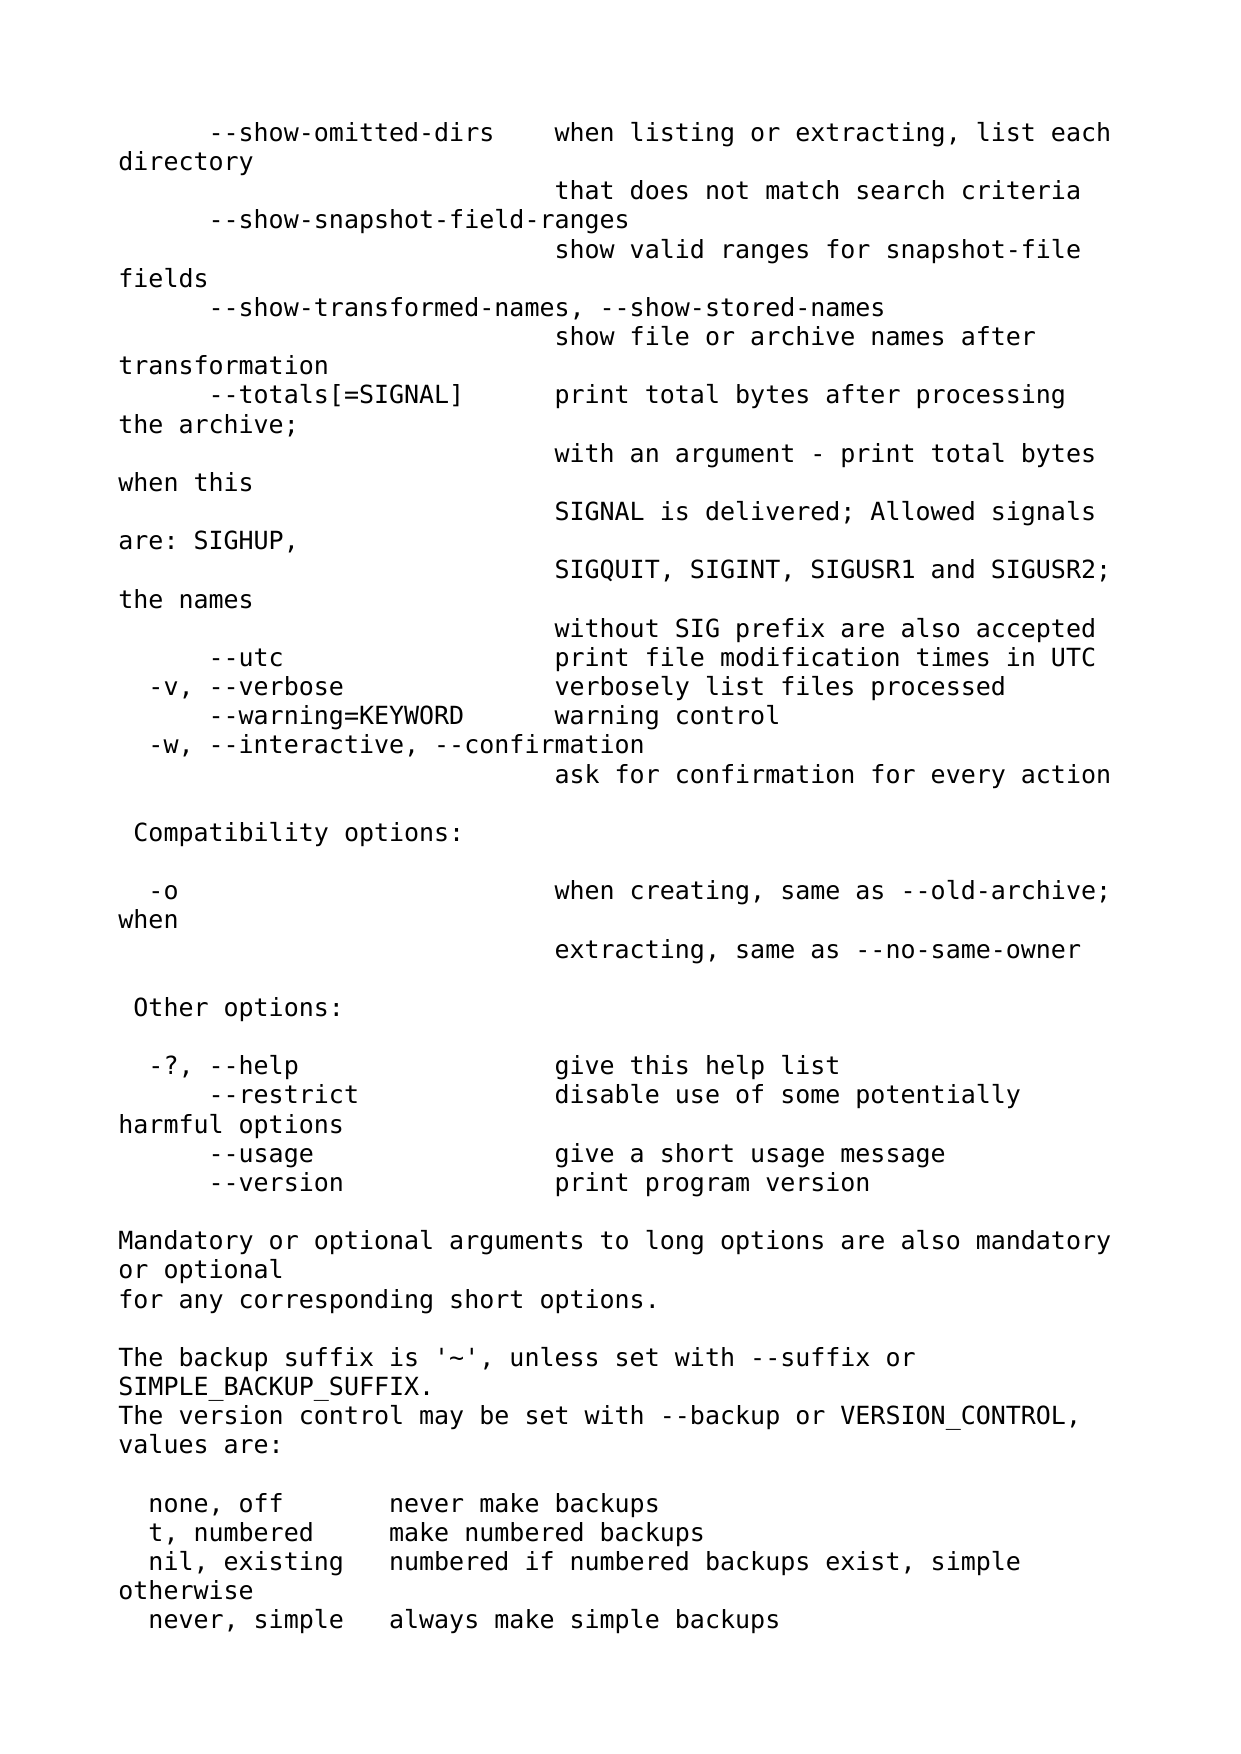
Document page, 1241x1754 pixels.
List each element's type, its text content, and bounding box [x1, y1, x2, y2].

text --show-omitted-dirs when listing or extracting, list each directory that does not match search criteria --show-snapshot-field-ranges show valid ranges for snapshot-file fields --show-transformed-names, --show-stored-names show file or archive names after transformation --totals[=SIGNAL] print total bytes after processing the archive; with an argument - print total bytes when this SIGNAL is delivered; Allowed signals are: SIGHUP, SIGQUIT, SIGINT, SIGUSR1 and SIGUSR2; the names without SIG prefix are also accepted --utc print file modification times in UTC -v, --verbose verbosely list files processed --warning=KEYWORD warning control -w, --interactive, --confirmation ask for confirmation for every action Compatibility options: -o when creating, same as --old-archive; when extracting, same as --no-same-owner Other options: -?, --help give this help list --restrict disable use of some potentially harmful options --usage give a short usage message --version print program version Mandatory or optional arguments to long options are also mandatory or optional for any corresponding short options. The backup suffix is '~', unless set with --suffix or SIMPLE_BACKUP_SUFFIX. The version control may be set with --backup or VERSION_CONTROL, values are: none, off never make backups t, numbered make numbered backups nil, existing numbered if numbered backups exist, simple otherwise never, simple always make simple backups [118, 118, 1122, 1635]
